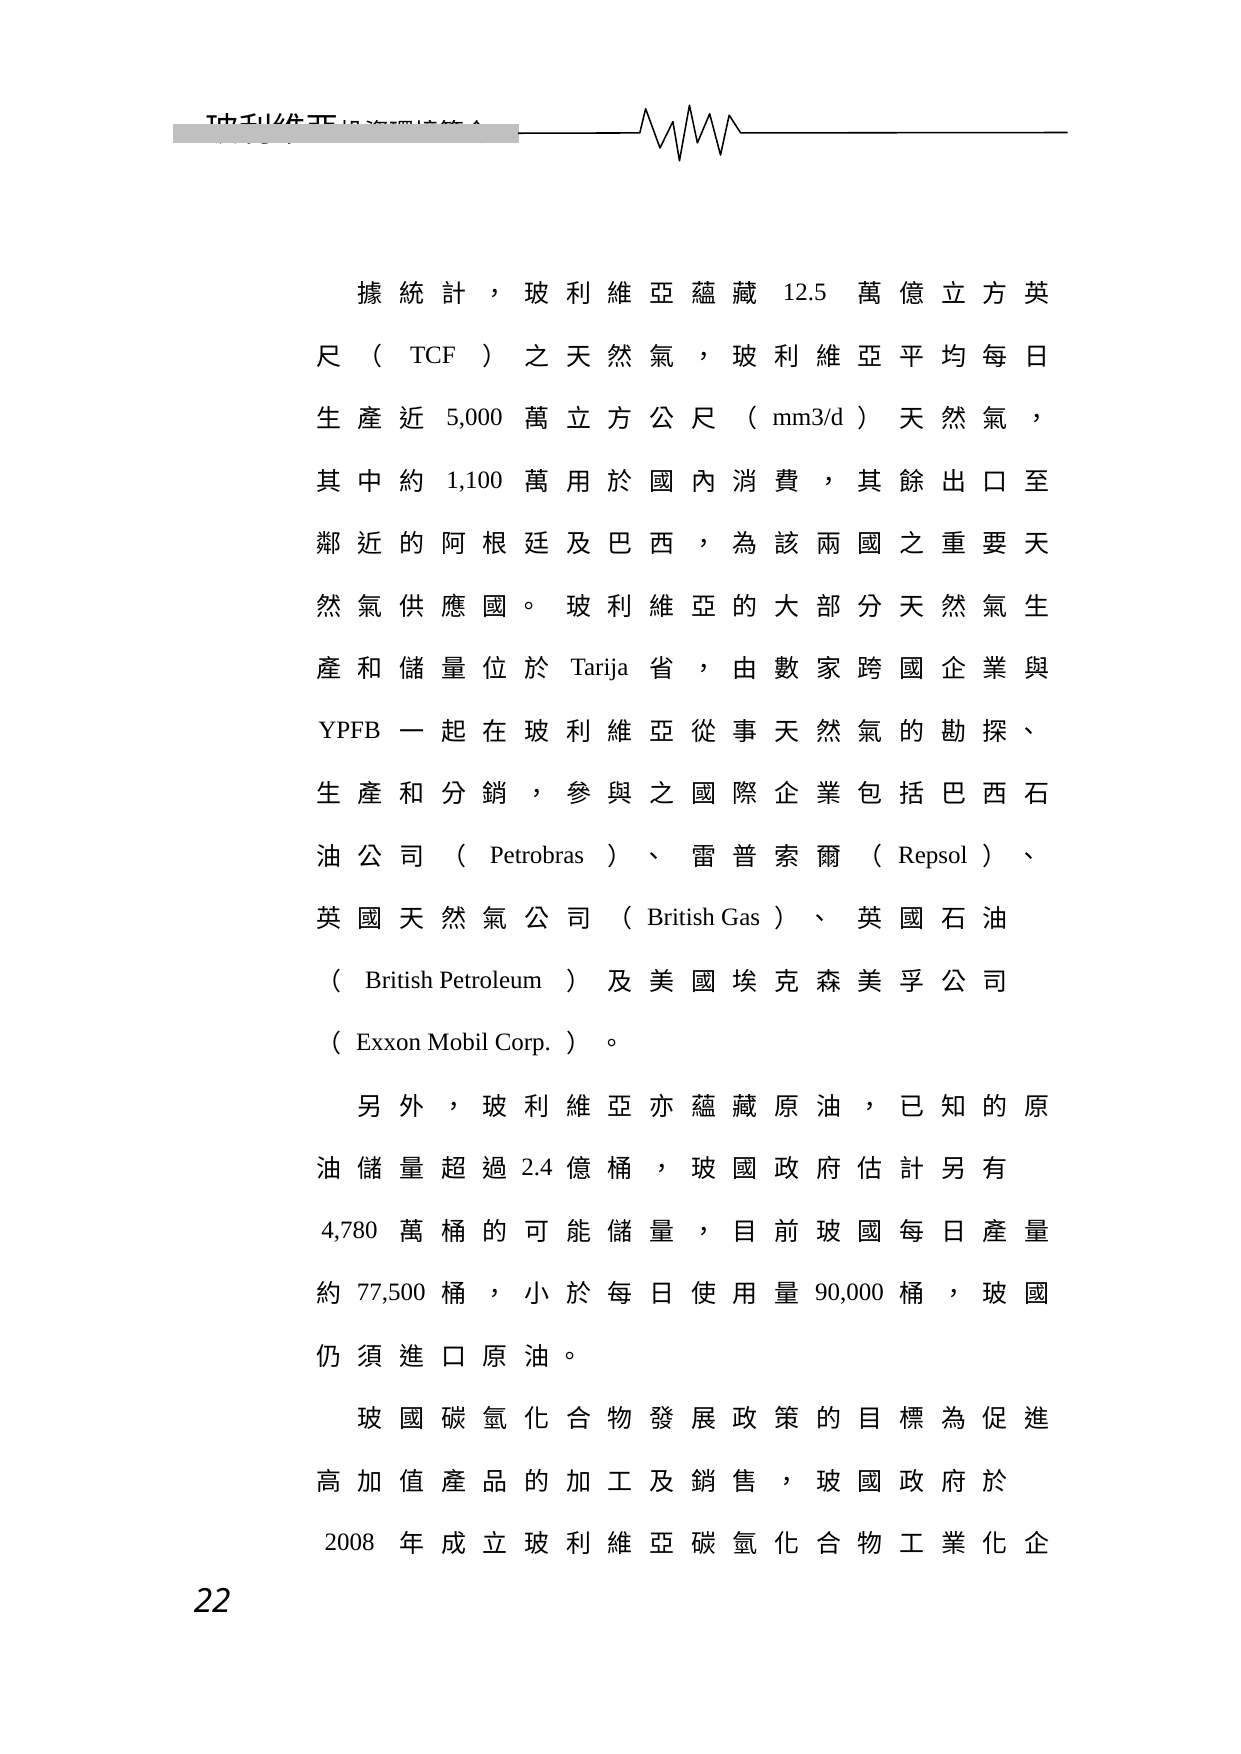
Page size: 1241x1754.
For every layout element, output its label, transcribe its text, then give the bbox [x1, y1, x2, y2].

text 玻國碳氫化合物發展政策的目標為促進高加值產品的加工及銷售，玻國政府於2008年成立玻利維亞碳氫化合物工業化企 [281, 1375, 1058, 1563]
text 據統計，玻利維亞蘊藏12.5 萬億立方英尺（TCF）之天然氣，玻利維亞平均每日生產近5,000萬立方公尺（mm3/d）天然氣，其中約1,100萬用於國內消費，其餘出口至鄰近的阿根廷及巴西，為該兩國之重要天然氣供應國。玻利維亞的大部分天然氣生產和儲量位於Tarija省，由數家跨國企業與YPFB一起在玻利維亞從事天然氣的勘探、生產和分銷，參與之國際企業包括巴西石油公司（Petrobras）、雷普索爾（Repsol）、英國天然氣公司（British Gas）、英國石油（British Petroleum）及美國埃克森美孚公司（Exxon Mobil Corp.）。 [281, 250, 1058, 1063]
text 另外，玻利維亞亦蘊藏原油，已知的原油儲量超過2.4億桶，玻國政府估計另有4,780萬桶的可能儲量，目前玻國每日產量約77,500桶，小於每日使用量90,000桶，玻國仍須進口原油。 [281, 1063, 1058, 1375]
